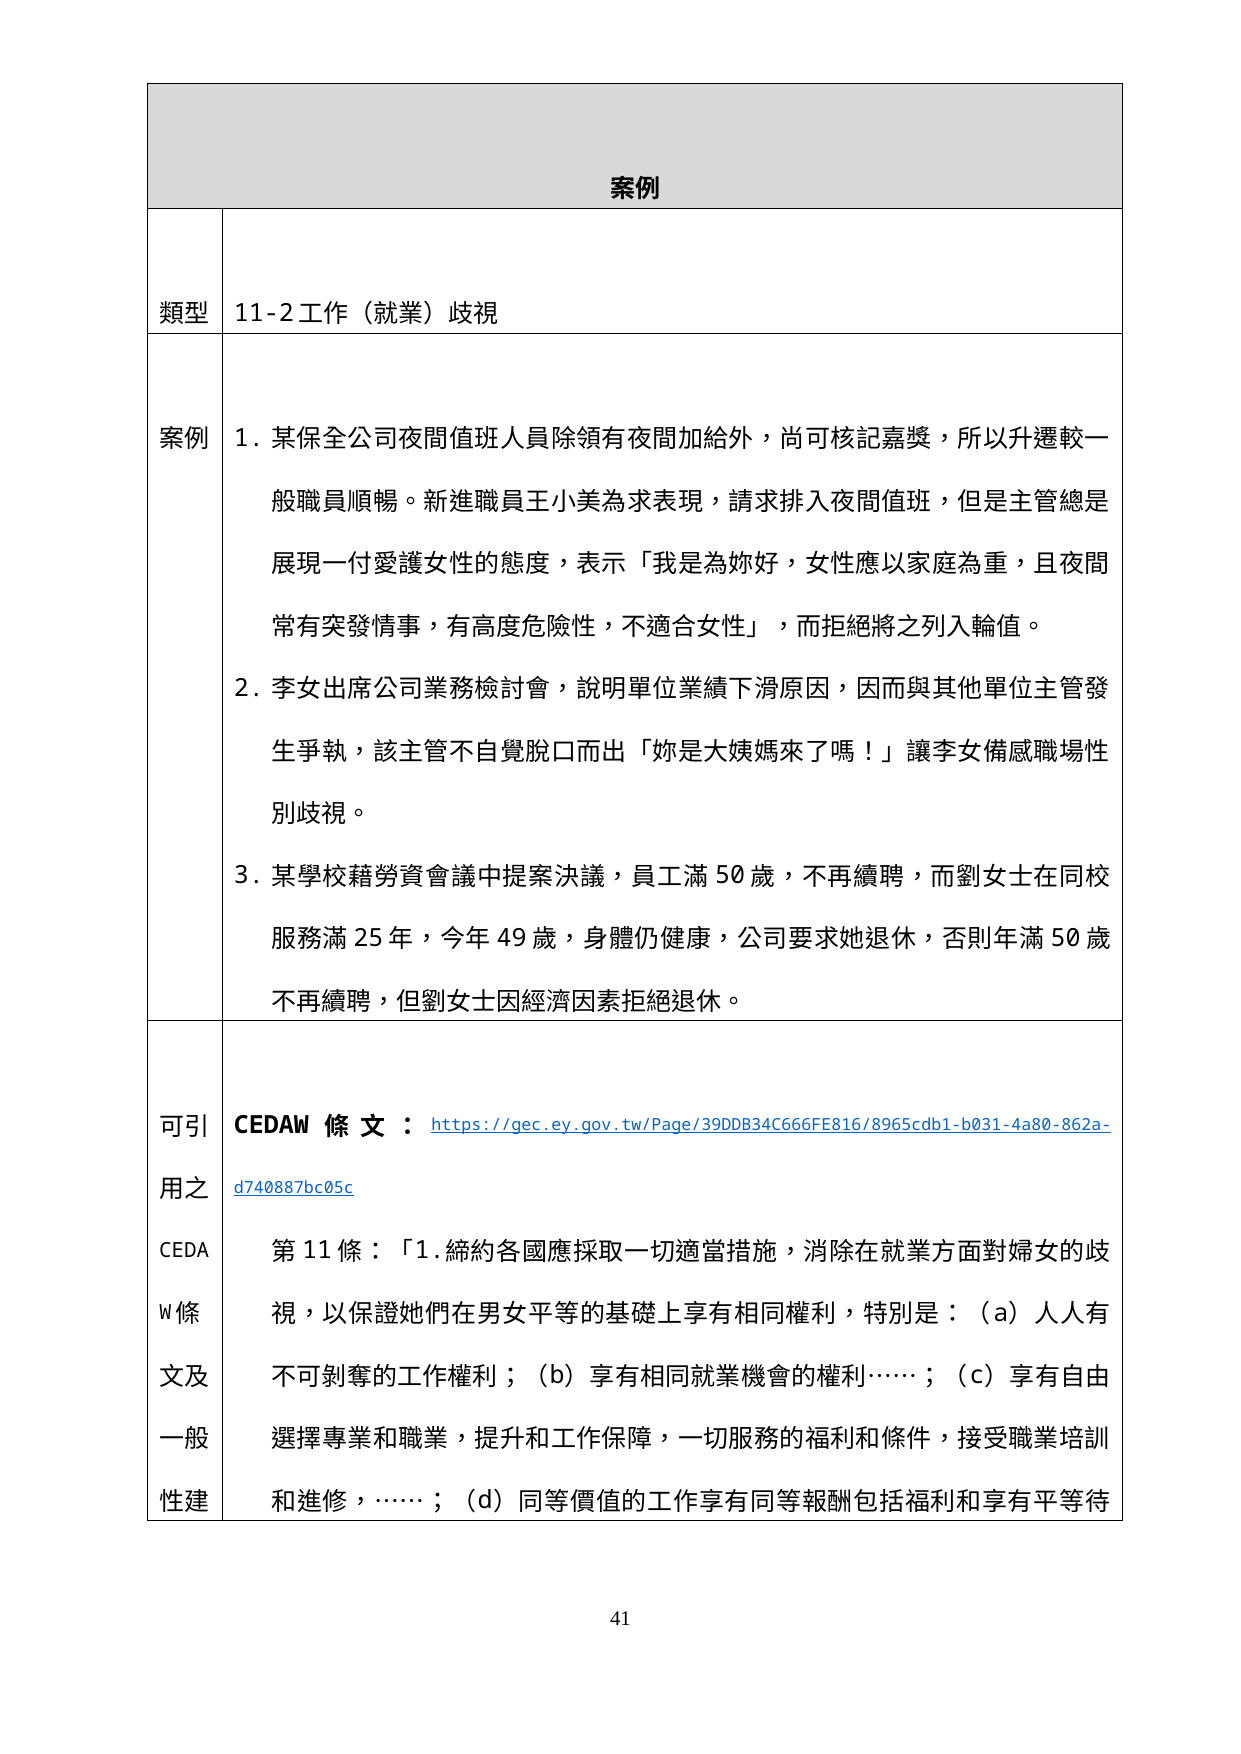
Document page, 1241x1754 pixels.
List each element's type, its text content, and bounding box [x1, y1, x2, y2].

table_cell CEDAW條文：https://gec.ey.gov.tw/Page/39DDB34C666FE816/8965cdb1-b031-4a80-862a-d740887bc05c 第11條：「1.締約各國應採取一切適當措施，消除在就業方面對婦女的歧視，以保證她們在男女平等的基礎上享有相同權利，特別是：（a）人人有不可剝奪的工作權利；（b）享有相同就業機會的權利……；（c）享有自由選擇專業和職業，提升和工作保障，一切服務的福利和條件，接受職業培訓和進修，……；（d）同等價值的工作享有同等報酬包括福利和享有平等待 [223, 1021, 1122, 1520]
table_cell 案例 [148, 334, 222, 1020]
table_cell 某保全公司夜間值班人員除領有夜間加給外，尚可核記嘉獎，所以升遷較一般職員順暢。新進職員王小美為求表現，請求排入夜間值班，但是主管總是展現一付愛護女性的態度，表示「我是為妳好，女性應以家庭為重，且夜間常有突發情事，有高度危險性，不適合女性」，而拒絕將之列入輪值。 李女出席公司業務檢討會，說明單位業績下滑原因，因而與其他單位主管發生爭執，該主管不自覺脫口而出「妳是大姨媽來了嗎！」讓李女備感職場性別歧視。 某學校藉勞資會議中提案決議，員工滿50歲，不再續聘，而劉女士在同校服務滿25年，今年49歲，身體仍健康，公司要求她退休，否則年滿50歲不再續聘，但劉女士因經濟因素拒絕退休。 [223, 334, 1122, 1020]
table_cell 可引用之CEDAW條文及一般性建 [148, 1021, 222, 1520]
table_header 案例 [148, 84, 1122, 208]
table_cell 類型 [148, 209, 222, 333]
table_cell 11-2工作（就業）歧視 [223, 209, 1122, 333]
